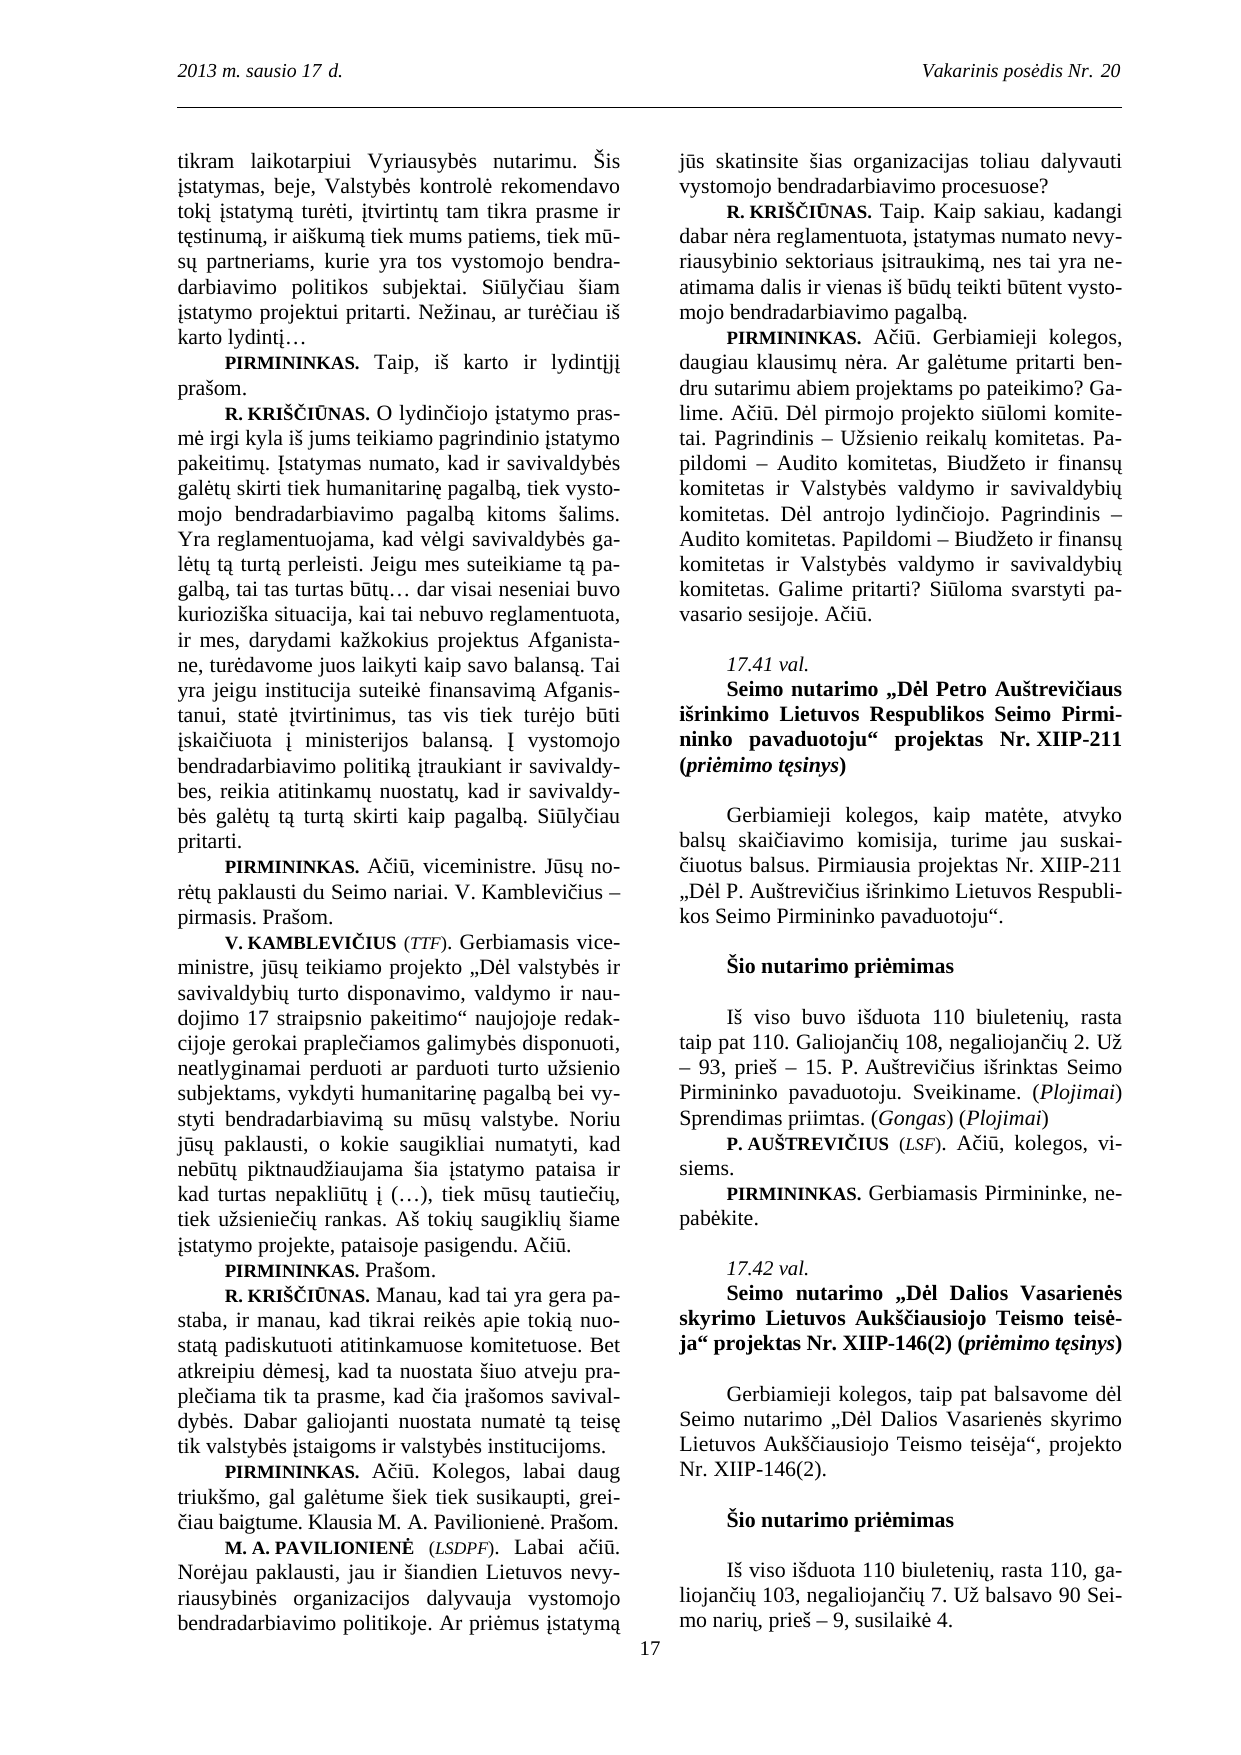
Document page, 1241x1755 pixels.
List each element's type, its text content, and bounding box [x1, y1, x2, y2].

text Ger­bia­mie­ji ko­le­gos, kaip ma­tė­te, at­vy­ko bal­sų skai­čia­vi­mo ko­mi­si­ja, tu­ri­me jau su­skai­čiuotus bal­sus. Pir­miau­sia pro­jek­tas Nr. XIIP-211 „Dėl P. Aušt­re­vi­čius iš­rin­ki­mo Lie­tu­vos Res­pub­li­kos Sei­mo Pir­mi­nin­ko pa­va­duo­to­ju“. [679, 802, 1122, 928]
text 17.41 val. [726, 652, 1122, 676]
text Šio nu­ta­ri­mo pri­ėmi­mas [679, 1507, 1122, 1532]
text R. KRIŠČIŪNAS. Taip. Kaip sa­kiau, ka­dan­gi da­bar nė­ra reg­la­men­tuo­ta, įsta­ty­mas nu­ma­to ne­vy­riau­sy­bi­nio sek­to­riaus įsi­trau­ki­mą, nes tai yra ne­at­ima­ma da­lis ir vie­nas iš bū­dų teik­ti bū­tent vys­to­mo­jo ben­dra­dar­bia­vi­mo pa­gal­bą. [679, 198, 1122, 324]
text Sei­mo nu­ta­ri­mo „Dėl Da­lios Va­sa­rie­nės sky­ri­mo Lie­tu­vos Aukš­čiau­sio­jo Teis­mo tei­sė­ja“ pro­jek­tas Nr. XIIP-146(2) (pri­ėmi­mo tę­si­nys) [679, 1280, 1122, 1355]
text PIRMININKAS. Pra­šom. [177, 1257, 620, 1282]
text Iš vi­so bu­vo iš­duo­ta 110 biu­le­te­nių, ras­ta taip pat 110. Ga­lio­jan­čių 108, ne­ga­lio­jan­čių 2. Už – 93, prieš – 15. P. Aušt­re­vi­čius iš­rink­tas Sei­mo Pir­mi­nin­ko pa­va­duo­to­ju. Svei­ki­na­me. (Plo­ji­mai) Spren­di­mas pri­im­tas. (Gon­gas) (Plo­ji­mai) [679, 1004, 1122, 1130]
text PIRMININKAS. Ger­bia­ma­sis Pir­mi­nin­ke, ne­pa­bė­ki­te. [679, 1180, 1122, 1231]
text tik­ram lai­ko­tar­piui Vy­riau­sy­bės nu­ta­ri­mu. Šis įsta­ty­mas, be­je, Vals­ty­bės kon­tro­lė re­ko­men­da­vo to­kį įsta­ty­mą tu­rė­ti, įtvir­tin­tų tam tik­ra pras­me ir tęs­ti­nu­mą, ir aiš­ku­mą tiek mums pa­tiems, tiek mū­sų part­ne­riams, ku­rie yra tos vys­to­mo­jo ben­dra­dar­bia­vi­mo po­li­ti­kos sub­jek­tai. Siū­ly­čiau šiam įsta­ty­mo pro­jek­tui pri­tar­ti. Ne­ži­nau, ar tu­rė­čiau iš kar­to ly­din­tį… [177, 148, 620, 349]
text 17.42 val. [726, 1256, 1122, 1280]
text M. A. PAVILIONIENĖ (LSDPF). La­bai ačiū. No­rė­jau pa­klaus­ti, jau ir šian­dien Lie­tu­vos ne­vy­riau­sy­bi­nės or­ga­ni­za­ci­jos da­ly­vau­ja vys­to­mo­jo ben­­dra­dar­bia­vi­mo po­li­ti­ko­je. Ar pri­ėmus įsta­ty­mą [177, 1534, 620, 1635]
text PIRMININKAS. Taip, iš kar­to ir ly­din­tį­jį prašom. [177, 349, 620, 400]
text Ger­bia­mie­ji ko­le­gos, taip pat bal­sa­vo­me dėl Sei­mo nu­ta­ri­mo „Dėl Da­lios Va­sa­rie­nės sky­ri­mo Lie­tu­vos Aukš­čiau­sio­jo Teis­mo tei­sė­ja“, pro­jek­to Nr. XIIP-146(2). [679, 1381, 1122, 1481]
text PIRMININKAS. Ačiū. Ko­le­gos, la­bai daug triu­kš­mo, gal ga­lė­tu­me šiek tiek su­si­kaup­ti, grei­čiau baig­tu­me. Klau­sia M. A. Pa­vi­lio­nie­nė. Pra­šom. [177, 1458, 620, 1534]
text Šio nu­ta­ri­mo pri­ėmi­mas [679, 953, 1122, 978]
text R. KRIŠČIŪNAS. Ma­nau, kad tai yra ge­ra pa­sta­ba, ir ma­nau, kad tik­rai rei­kės apie to­kią nuo­sta­tą pa­dis­ku­tuo­ti ati­tin­ka­muo­se ko­mi­te­tuo­se. Bet at­krei­piu dė­me­sį, kad ta nuo­sta­ta šiuo at­ve­ju pra­ple­čia­ma tik ta pras­me, kad čia įra­šo­mos sa­vi­val­dy­bės. Da­bar ga­lio­jan­ti nuo­sta­ta nu­ma­tė tą tei­sę tik vals­ty­bės įstai­goms ir vals­ty­bės ins­ti­tu­ci­joms. [177, 1282, 620, 1458]
text R. KRIŠČIŪNAS. O ly­din­čio­jo įsta­ty­mo pras­mė ir­gi ky­la iš jums tei­kia­mo pa­grin­di­nio įsta­ty­mo pa­kei­ti­mų. Įsta­ty­mas nu­ma­to, kad ir sa­vi­val­dy­bės ga­lė­tų skir­ti tiek hu­ma­ni­ta­ri­nę pa­gal­bą, tiek vys­to­mo­jo ben­dra­dar­bia­vi­mo pa­gal­bą ki­toms ša­lims. Yra reg­la­men­tuo­ja­ma, kad vėl­gi sa­vi­val­dy­bės ga­lė­tų tą tur­tą per­leis­ti. Jei­gu mes su­tei­kia­me tą pa­gal­bą, tai tas tur­tas bū­tų… dar vi­sai ne­se­niai bu­vo ku­rio­ziš­ka si­tu­a­ci­ja, kai tai ne­bu­vo reg­la­men­tuo­ta, ir mes, da­ry­da­mi kaž­ko­kius pro­jek­tus Af­ga­nis­ta­ne, tu­rė­da­vo­me juos lai­ky­ti kaip sa­vo ba­lan­są. Tai yra jei­gu ins­ti­tu­ci­ja su­tei­kė fi­nan­sa­vi­mą Af­ga­nis­ta­nui, sta­tė įtvir­ti­ni­mus, tas vis tiek tu­rė­jo bū­ti įskai­čiuo­ta į mi­nis­te­ri­jos ba­lan­są. Į vys­to­mo­jo ben­dra­dar­bia­vi­mo po­li­ti­ką įtrau­kiant ir sa­vi­val­dy­bes, rei­kia ati­tin­ka­mų nuo­sta­tų, kad ir sa­vi­val­dy­bės ga­lė­tų tą tur­tą skir­ti kaip pa­gal­bą. Siū­ly­čiau pri­tar­ti. [177, 400, 620, 853]
text jūs ska­tin­si­te šias or­ga­ni­za­ci­jas to­liau da­ly­vau­ti vys­to­mo­jo ben­dra­dar­bia­vi­mo pro­ce­suo­se? [679, 148, 1122, 198]
text PIRMININKAS. Ačiū. Ger­bia­mie­ji ko­le­gos, dau­giau klau­si­mų nė­ra. Ar ga­lė­tu­me pri­tar­ti ben­dru su­ta­ri­mu abiem pro­jek­tams po pa­tei­ki­mo? Ga­li­me. Ačiū. Dėl pir­mo­jo pro­jek­to siū­lo­mi ko­mi­te­tai. Pa­grin­di­nis – Už­sie­nio rei­ka­lų ko­mi­te­tas. Pa­pil­do­mi – Au­di­to ko­mi­te­tas, Biu­dže­to ir fi­nan­sų ko­mi­te­tas ir Vals­ty­bės val­dy­mo ir sa­vi­val­dy­bių ko­mi­te­tas. Dėl ant­ro­jo ly­din­čio­jo. Pa­grin­di­nis – Au­di­to ko­mi­te­tas. Pa­pil­do­mi – Biu­dže­to ir fi­nan­sų ko­mi­te­tas ir Vals­ty­bės val­dy­mo ir sa­vi­val­dy­bių ko­mi­te­tas. Ga­li­me pri­tar­ti? Siū­lo­ma svars­ty­ti pa­va­sa­rio se­si­jo­je. Ačiū. [679, 324, 1122, 627]
text PIRMININKAS. Ačiū, vi­ce­mi­nist­re. Jū­sų no­rė­tų pa­klaus­ti du Sei­mo na­riai. V. Kam­ble­vi­čius – pir­ma­sis. Pra­šom. [177, 853, 620, 929]
text Iš vi­so iš­duo­ta 110 biu­le­te­nių, ras­ta 110, ga­lio­jan­čių 103, ne­ga­lio­jan­čių 7. Už bal­sa­vo 90 Sei­mo na­rių, prieš – 9, su­si­lai­kė 4. [679, 1557, 1122, 1633]
text P. AUŠTREVIČIUS (LSF). Ačiū, ko­le­gos, vi­siems. [679, 1130, 1122, 1180]
text V. KAMBLEVIČIUS (TTF). Ger­bia­ma­sis vi­ce­mi­nist­re, jū­sų tei­kia­mo pro­jek­to „Dėl vals­ty­bės ir sa­vi­val­dy­bių tur­to dis­po­na­vi­mo, val­dy­mo ir nau­do­ji­mo 17 straips­nio pa­kei­ti­mo“ nau­jo­jo­je re­dak­ci­jo­je ge­ro­kai pra­ple­čia­mos ga­li­my­bės dis­po­nuo­ti, ne­at­ly­gi­na­mai per­duo­ti ar par­duo­ti tur­to už­sie­nio sub­jek­tams, vyk­dy­ti hu­ma­ni­ta­ri­nę pa­gal­bą bei vy­s­ty­ti ben­dra­dar­bia­vi­mą su mū­sų vals­ty­be. No­riu jū­sų pa­klaus­ti, o ko­kie sau­gik­liai nu­ma­ty­ti, kad ne­bū­tų pik­tnau­džiau­ja­ma šia įsta­ty­mo pa­tai­sa ir kad tur­tas ne­pa­kliū­tų į (…), tiek mū­sų tau­tie­čių, tiek už­sie­nie­čių ran­kas. Aš to­kių sau­gik­lių šia­me įsta­ty­mo pro­jek­te, pa­tai­so­je pa­si­gen­du. Ačiū. [177, 929, 620, 1257]
text Sei­mo nu­ta­ri­mo „Dėl Pet­ro Aušt­re­vi­čiaus iš­rin­ki­mo Lie­tu­vos Res­pub­li­kos Sei­mo Pir­mi­nin­ko pa­va­duo­to­ju“ pro­jek­tas Nr. XIIP-211 (pri­ėmi­mo tę­si­nys) [679, 676, 1122, 777]
